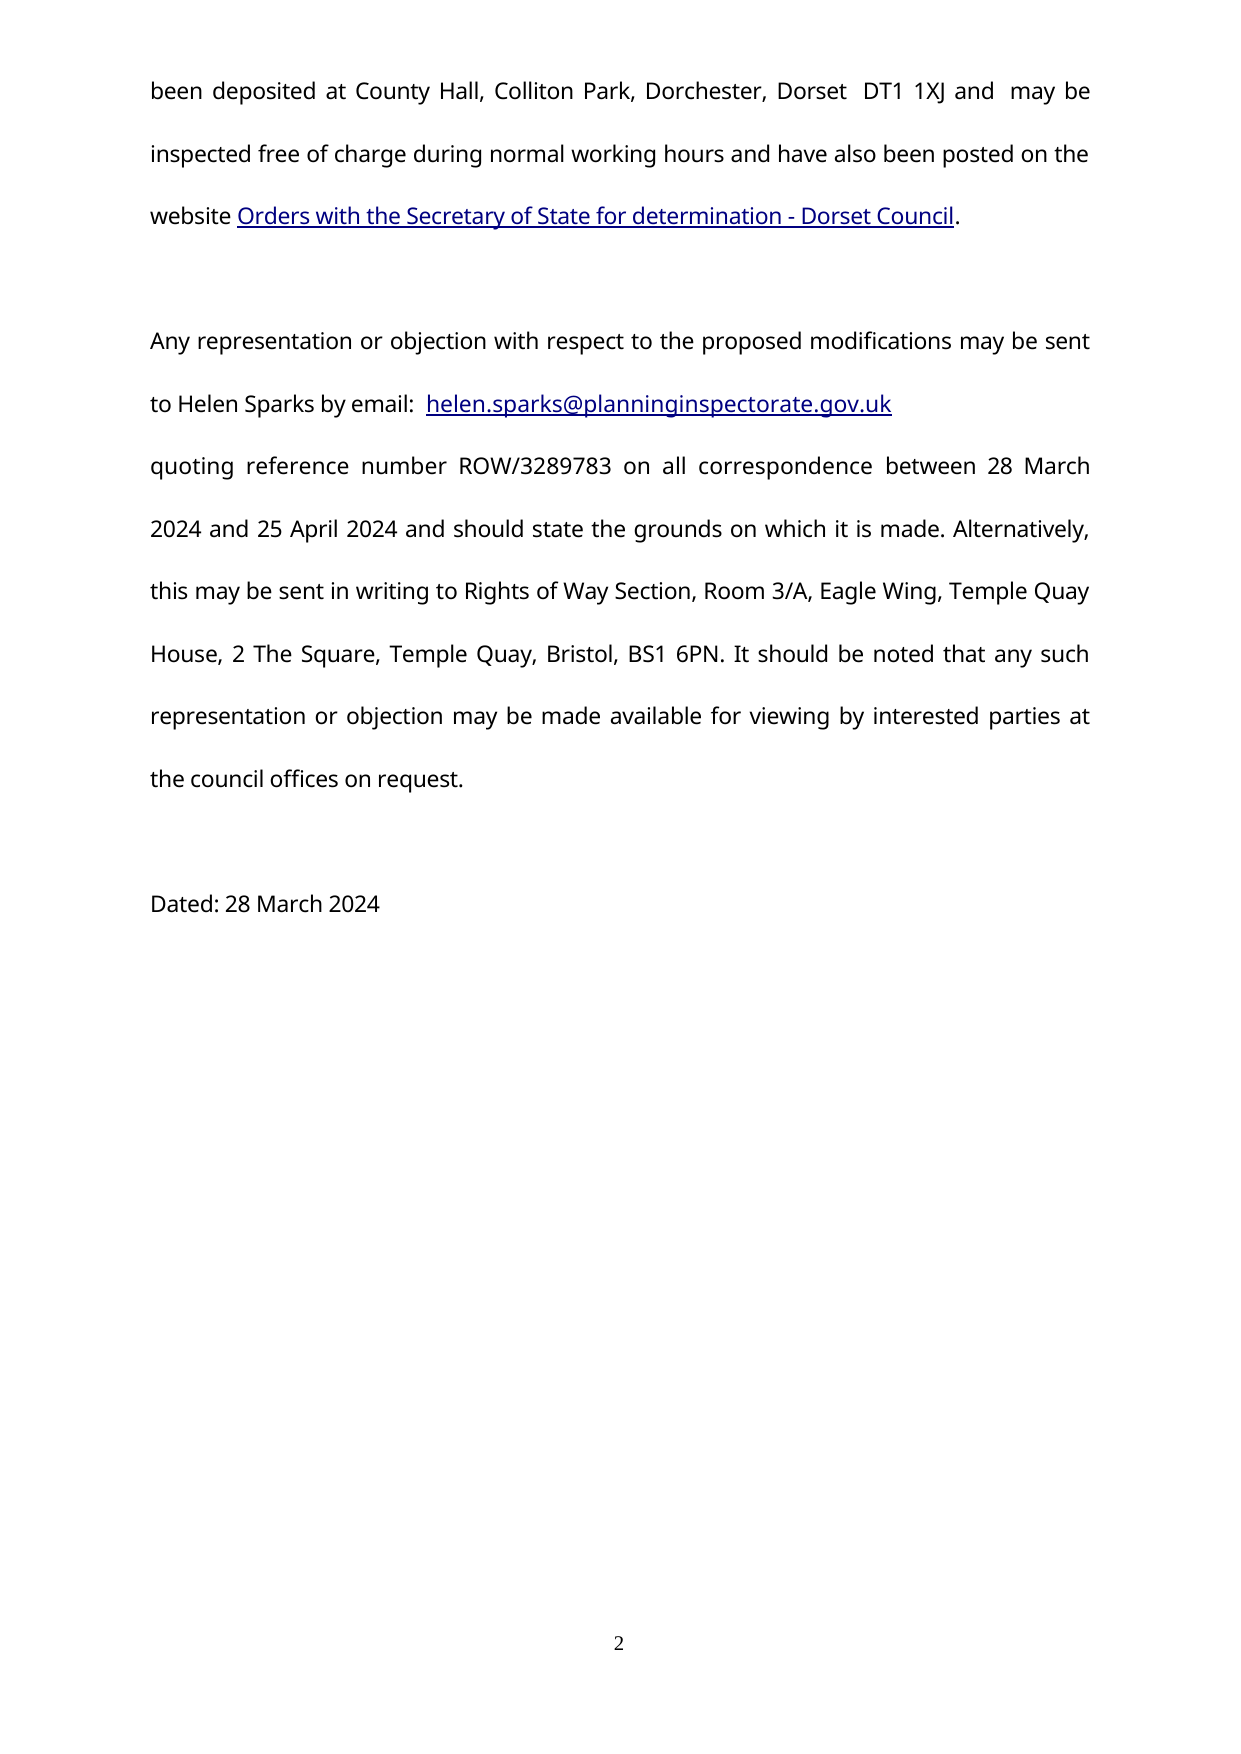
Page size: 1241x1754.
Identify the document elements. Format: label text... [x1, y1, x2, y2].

text quoting reference number ROW/3289783 on all correspondence between 28 March 2024 and 25 April 2024 and should state the grounds on which it is made. Alternatively, this may be sent in writing to Rights of Way Section, Room 3/A, Eagle Wing, Temple Quay House, 2 The Square, Temple Quay, Bristol, BS1 6PN. It should be noted that any such representation or objection may be made available for viewing by interested parties at the council offices on request. [150, 450, 1091, 794]
text Any representation or objection with respect to the proposed modifications may be sent to Helen Sparks by email: helen.sparks@planninginspectorate.gov.uk [150, 325, 1091, 419]
text Dated: 28 March 2024 [150, 887, 1091, 919]
text been deposited at County Hall, Colliton Park, Dorchester, Dorset DT1 1XJ and may be inspected free of charge during normal working hours and have also been posted on the website Orders with the Secretary of State for determination - Dorset Council. [150, 75, 1091, 231]
